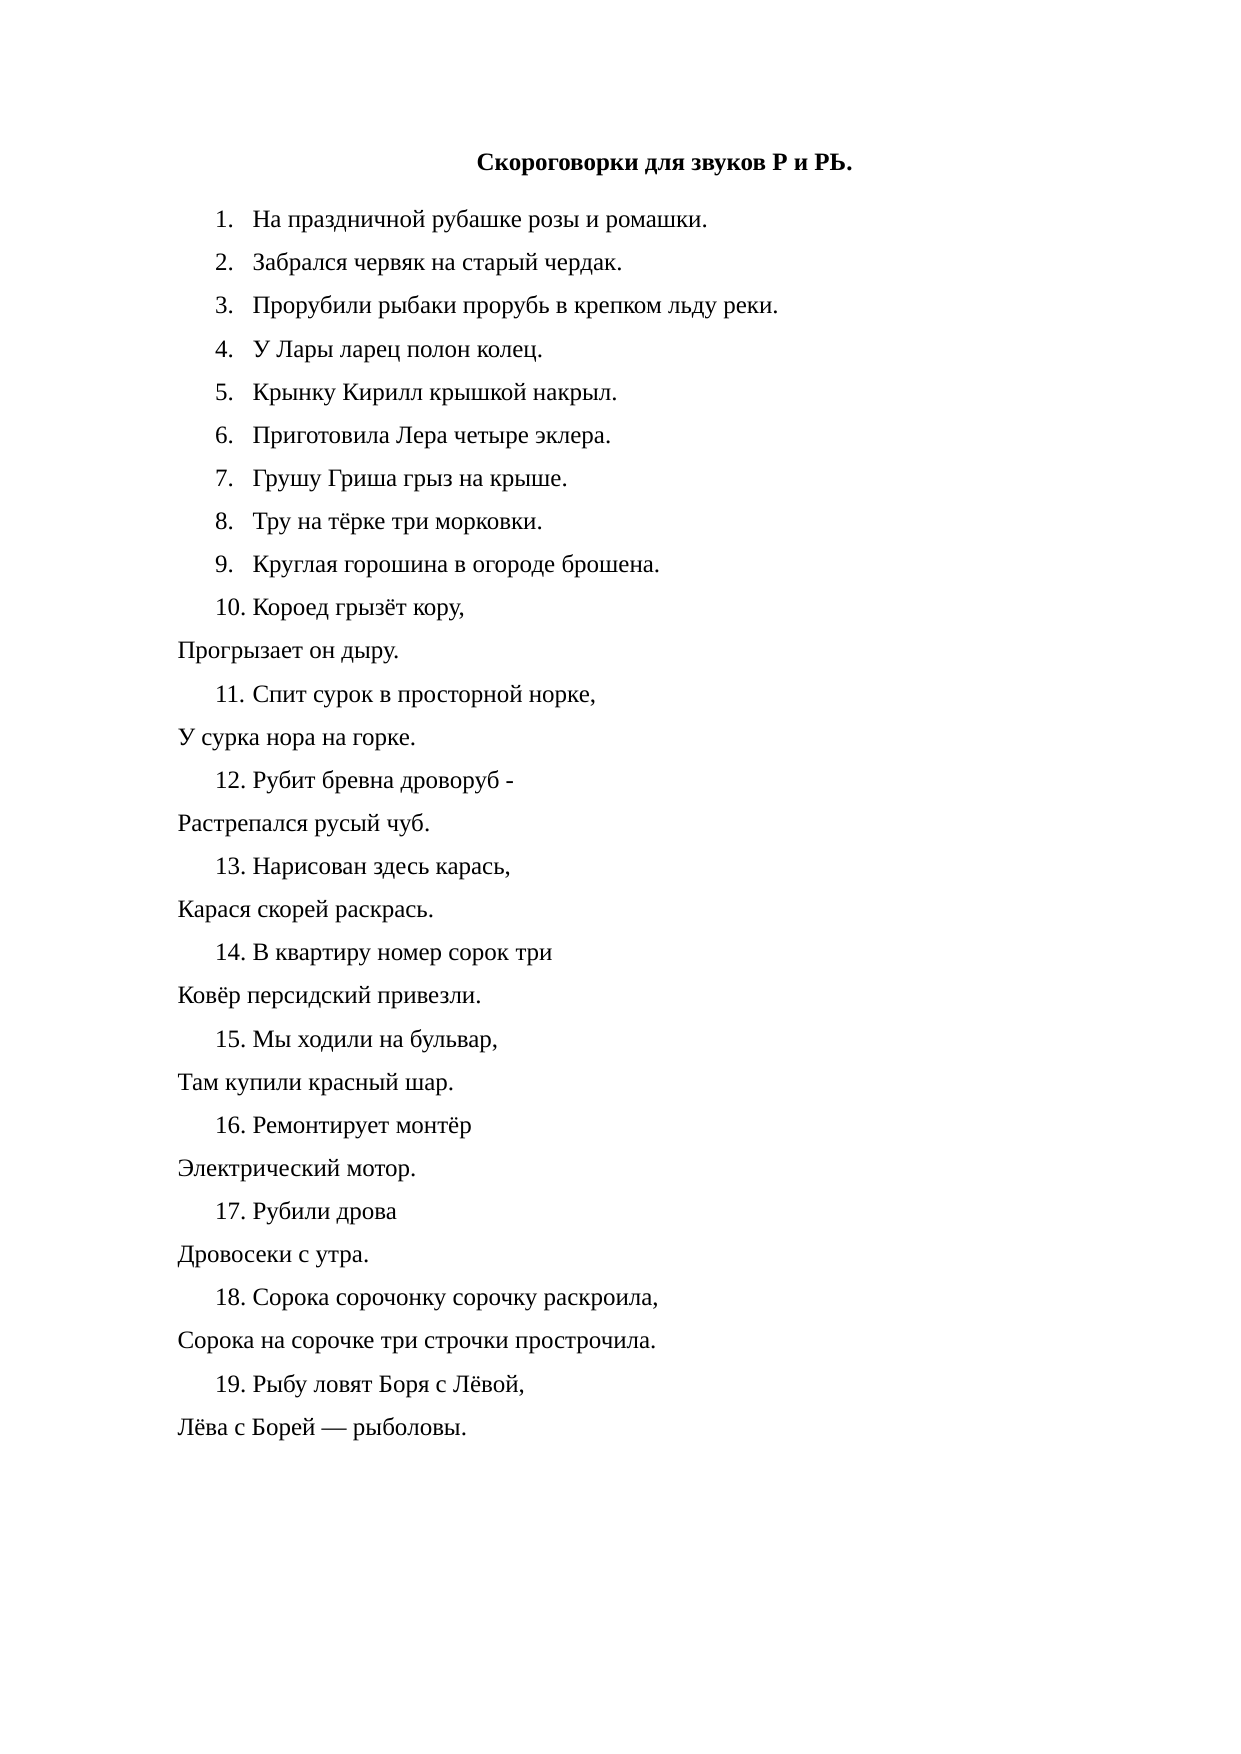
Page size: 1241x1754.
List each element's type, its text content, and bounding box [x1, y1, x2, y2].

list Крынку Кирилл крышкой накрыл. [215, 377, 1152, 406]
text Там купили красный шар. [177, 1067, 1152, 1096]
text Прогрызает он дыру. [177, 636, 1152, 664]
list Рыбу ловят Боря с Лёвой, [215, 1369, 1152, 1397]
list Забрался червяк на старый чердак. [215, 247, 1152, 276]
list Грушу Гриша грыз на крыше. [215, 463, 1152, 492]
list Спит сурок в просторной норке, [215, 679, 1152, 707]
list Рубили дрова [215, 1196, 1152, 1225]
list Сорока сорочонку сорочку раскроила, [215, 1282, 1152, 1311]
text Растрепался русый чуб. [177, 808, 1152, 837]
text Электрический мотор. [177, 1153, 1152, 1182]
list Прорубили рыбаки прорубь в крепком льду реки. [215, 291, 1152, 319]
list Мы ходили на бульвар, [215, 1024, 1152, 1052]
text Ковёр персидский привезли. [177, 981, 1152, 1009]
list Короед грызёт кору, [215, 592, 1152, 621]
list Приготовила Лера четыре эклера. [215, 420, 1152, 449]
list Рубит бревна дроворуб - [215, 765, 1152, 794]
list У Лары ларец полон колец. [215, 334, 1152, 362]
text Скороговорки для звуков Р и РЬ. [177, 147, 1152, 176]
text Дровосеки с утра. [177, 1239, 1152, 1268]
list Круглая горошина в огороде брошена. [215, 549, 1152, 578]
list Тру на тёрке три морковки. [215, 506, 1152, 535]
list В квартиру номер сорок три [215, 937, 1152, 966]
text Карася скорей раскрась. [177, 894, 1152, 923]
text Сорока на сорочке три строчки прострочила. [177, 1326, 1152, 1354]
list На праздничной рубашке розы и ромашки. [215, 204, 1152, 233]
text Лёва с Борей — рыболовы. [177, 1412, 1152, 1441]
text У сурка нора на горке. [177, 722, 1152, 751]
list Ремонтирует монтёр [215, 1110, 1152, 1139]
list Нарисован здесь карась, [215, 851, 1152, 880]
